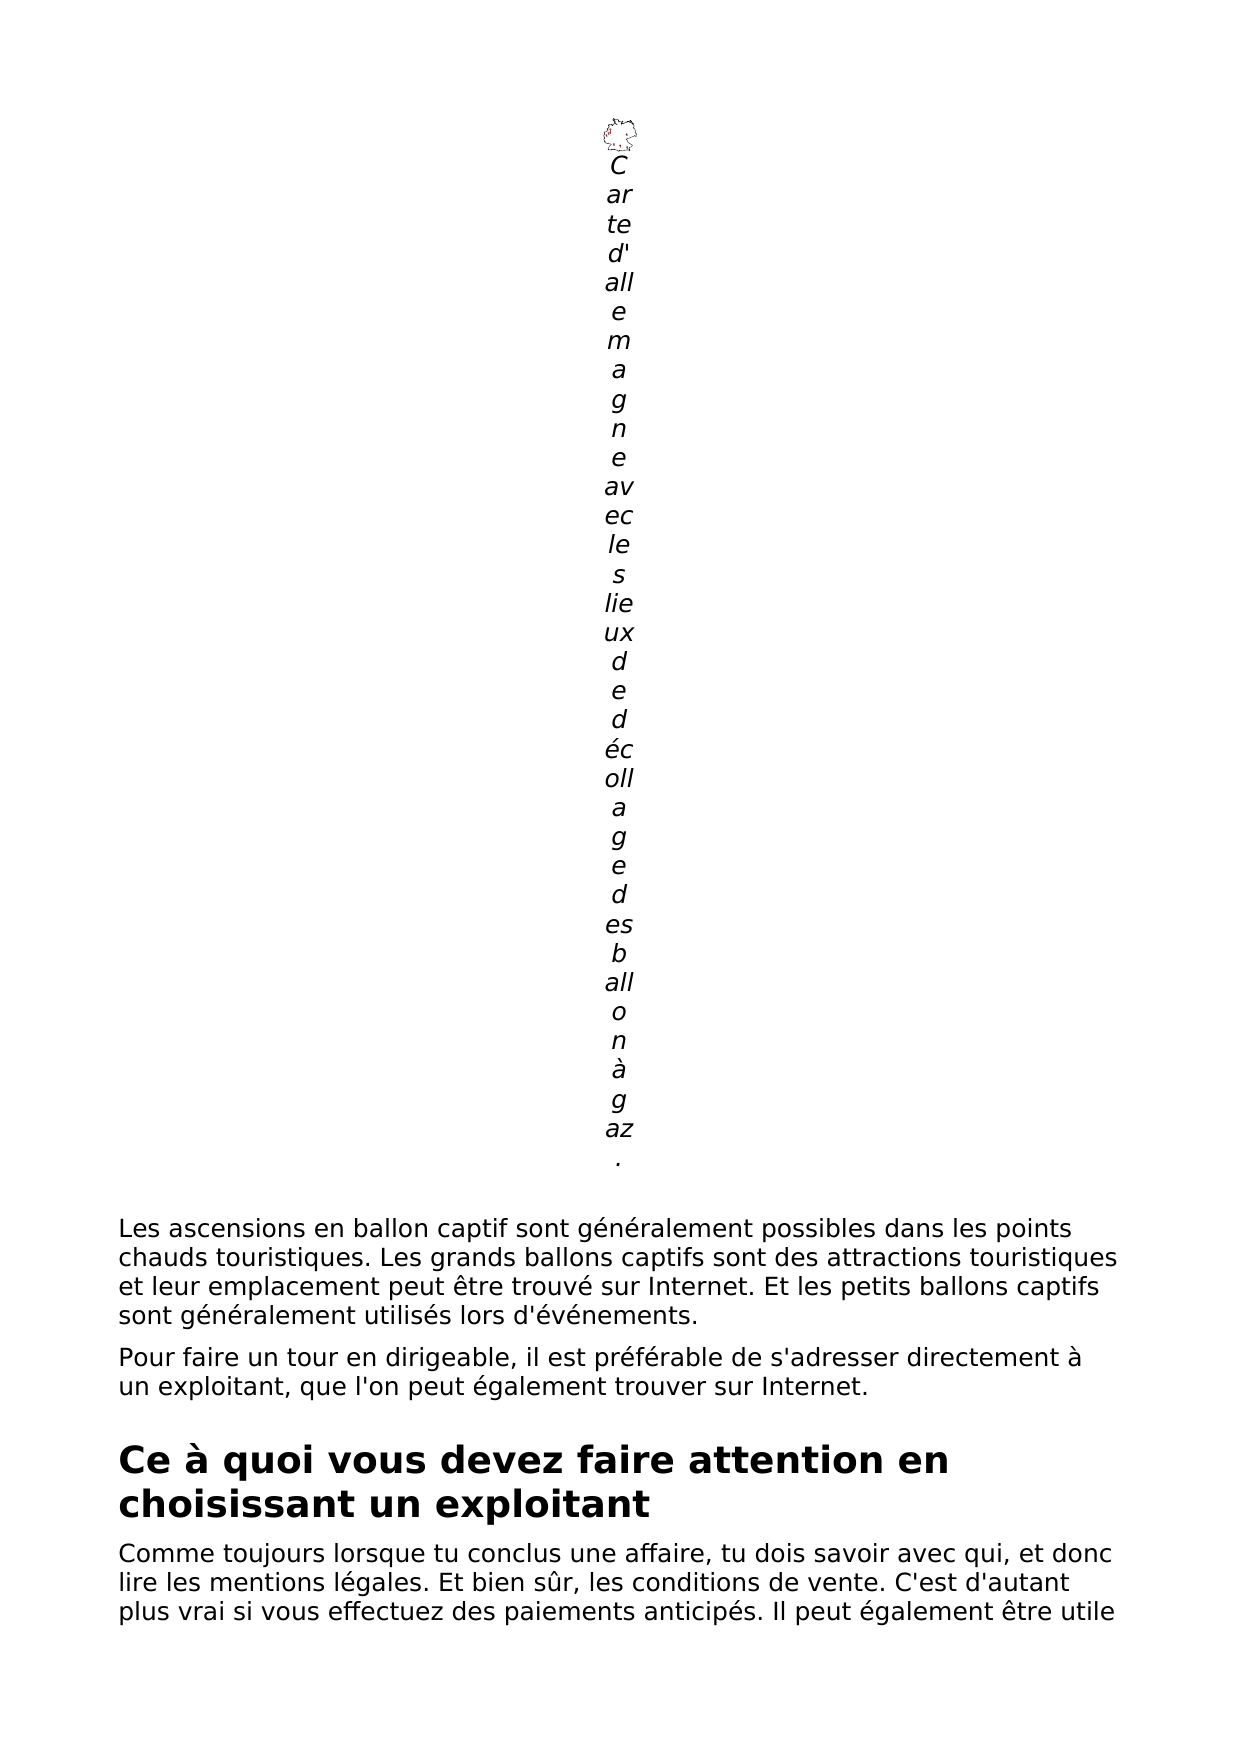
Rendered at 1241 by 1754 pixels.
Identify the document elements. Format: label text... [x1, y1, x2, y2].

subtitle Ce à quoi vous devez faire attention en choisissant un exploitant [118, 1439, 1122, 1526]
text Comme toujours lorsque tu conclus une affaire, tu dois savoir avec qui, et donc lire les mentions légales. Et bien sûr, les conditions de vente. C'est d'autant plus vrai si vous effectuez des paiements anticipés. Il peut également être utile [118, 1539, 1122, 1626]
text Carte d'allemagne avec les lieux de décollage des ballon à gaz. [603, 137, 637, 1172]
text Les ascensions en ballon captif sont généralement possibles dans les points chauds touristiques. Les grands ballons captifs sont des attractions touristiques et leur emplacement peut être trouvé sur Internet. Et les petits ballons captifs sont généralement utilisés lors d'événements. [118, 1214, 1122, 1331]
text Pour faire un tour en dirigeable, il est préférable de s'adresser directement à un exploitant, que l'on peut également trouver sur Internet. [118, 1343, 1122, 1402]
